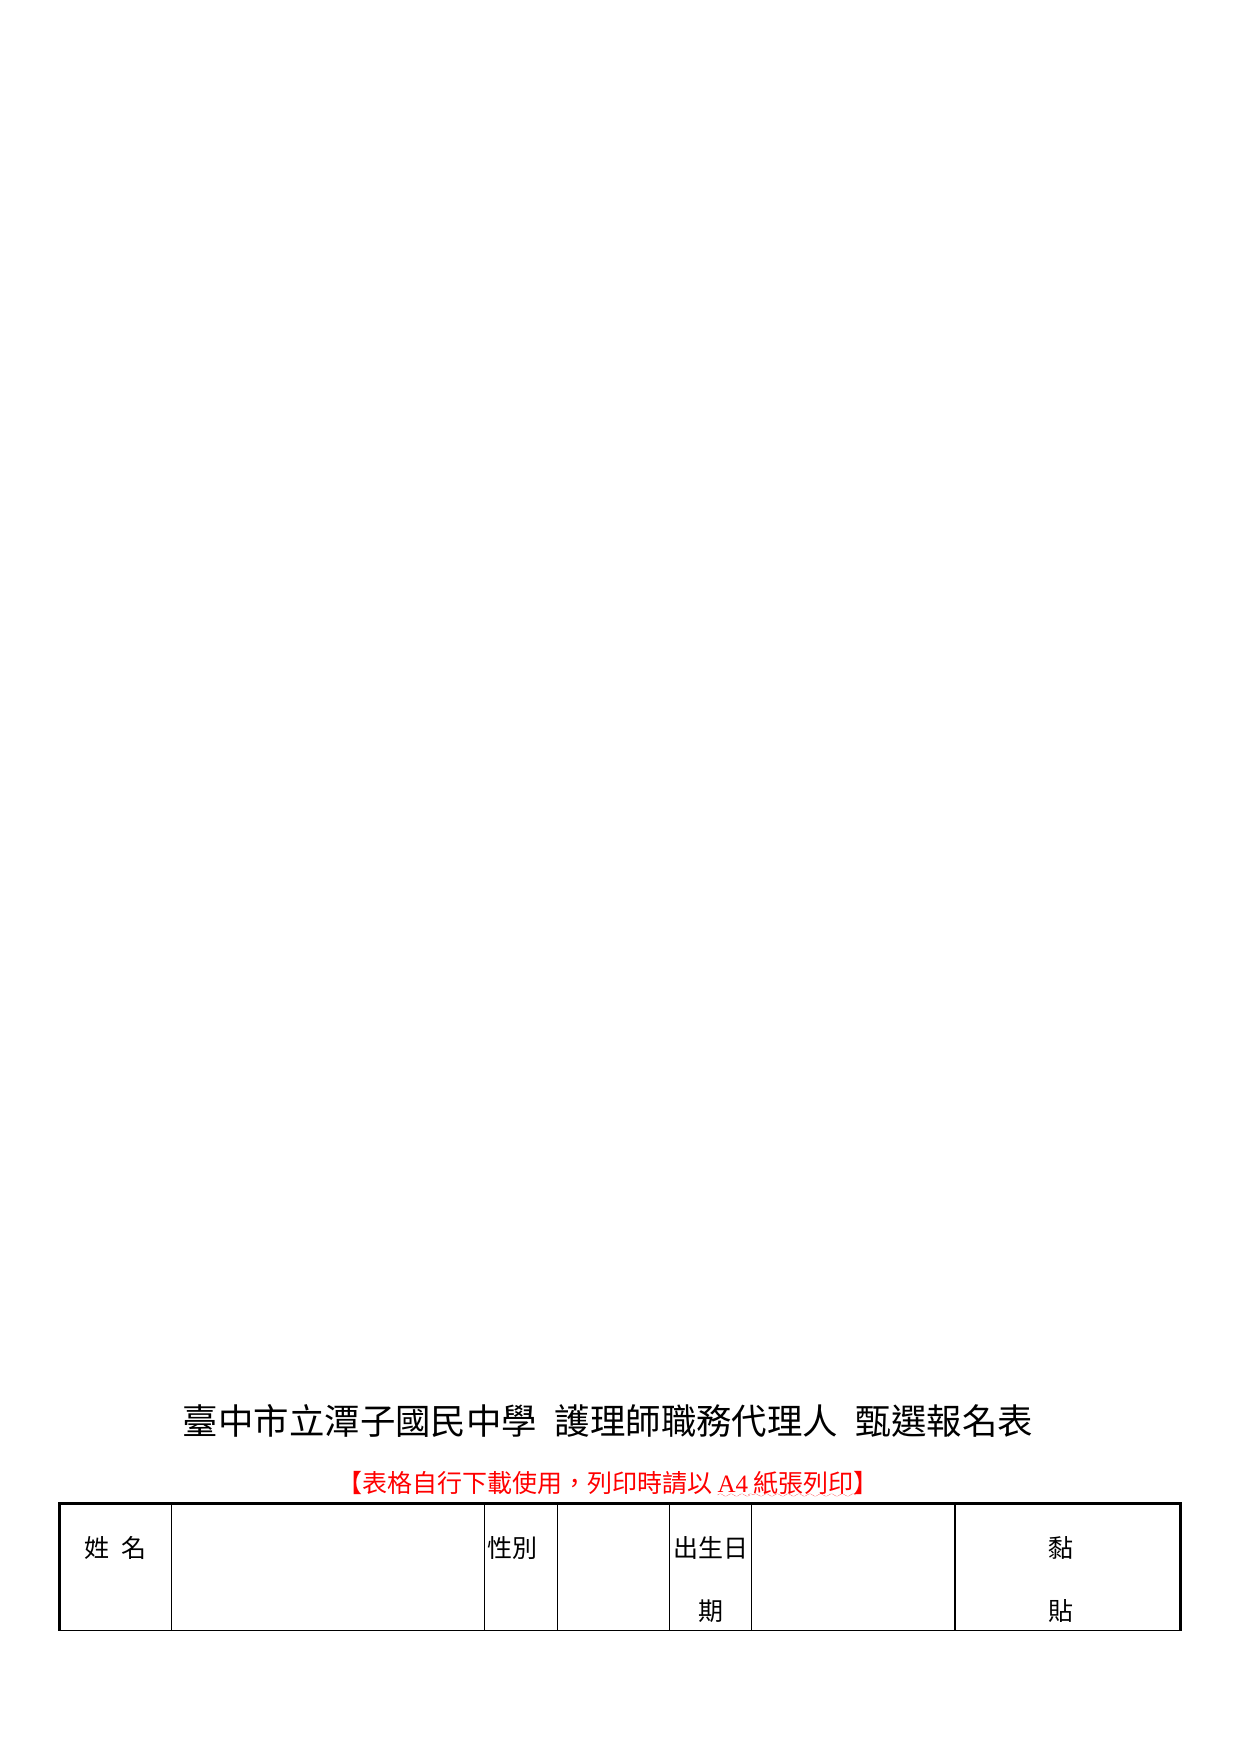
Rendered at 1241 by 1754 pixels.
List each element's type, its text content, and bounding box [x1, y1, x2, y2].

text 臺中市立潭子國民中學 護理師職務代理人 甄選報名表 [93, 1377, 1122, 1439]
table_header 姓 名 [61, 1505, 171, 1630]
table_header 黏 貼 [956, 1505, 1179, 1630]
text 【表格自行下載使用，列印時請以A4紙張列印】 [93, 1439, 1122, 1502]
table_header [752, 1505, 954, 1630]
table_header [558, 1505, 669, 1630]
table_header 出生日期 [670, 1505, 751, 1630]
table_header [172, 1505, 484, 1630]
table_header 性別 [485, 1505, 557, 1630]
